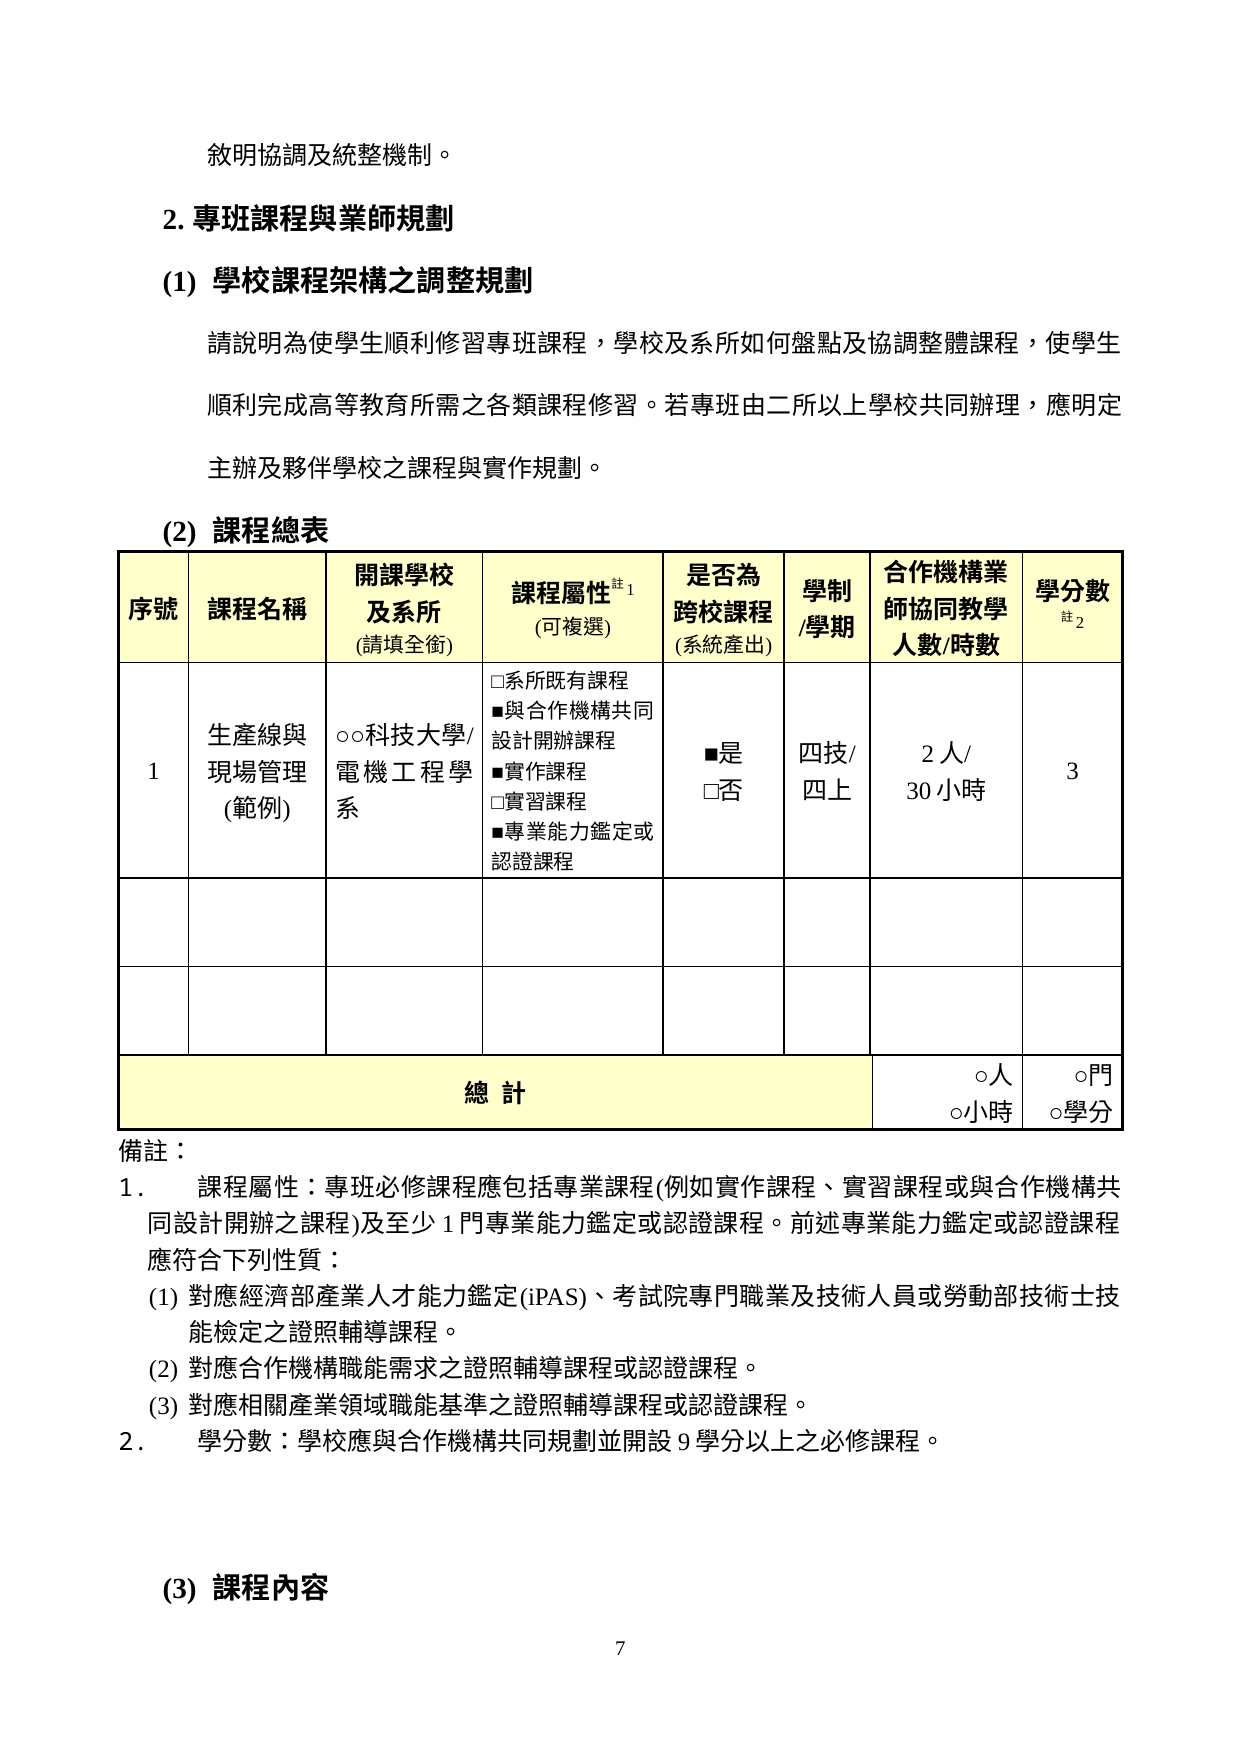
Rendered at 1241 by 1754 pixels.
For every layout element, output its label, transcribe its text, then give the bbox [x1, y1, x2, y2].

table_cell [189, 967, 325, 1054]
text 請說明為使學生順利修習專班課程，學校及系所如何盤點及協調整體課程，使學生順利完成高等教育所需之各類課程修習。若專班由二所以上學校共同辦理，應明定主辦及夥伴學校之課程與實作規劃。 [207, 300, 1122, 487]
list 專班課程與業師規劃 [162, 175, 1122, 237]
list 學校課程架構之調整規劃 [162, 237, 1122, 300]
table_cell [785, 967, 869, 1054]
list 學分數：學校應與合作機構共同規劃並開設9學分以上之必修課程。 [118, 1421, 1122, 1458]
table_cell [871, 879, 1022, 966]
table_cell [189, 879, 325, 966]
table_header 開課學校 及系所 (請填全銜) [327, 553, 482, 662]
table_cell [664, 967, 783, 1054]
table_cell [327, 879, 482, 966]
table_cell [483, 879, 662, 966]
table_cell 總 計 [120, 1056, 872, 1128]
list 對應相關產業領域職能基準之證照輔導課程或認證課程。 [149, 1385, 1122, 1421]
table_cell [664, 879, 783, 966]
table_header 學分數註2 [1023, 553, 1121, 662]
table_cell □系所既有課程 ■與合作機構共同設計開辦課程 ■實作課程 □實習課程 ■專業能力鑑定或認證課程 [483, 663, 662, 877]
table_cell [871, 967, 1022, 1054]
table_header 課程屬性註1 (可複選) [483, 553, 662, 662]
table_header 學制 /學期 [785, 553, 869, 662]
table_cell ○門 ○學分 [1023, 1056, 1121, 1128]
table_cell 2人/ 30小時 [871, 663, 1022, 877]
table_cell [1023, 879, 1121, 966]
table_cell ■是 □否 [664, 663, 783, 877]
text 請說明為甄選適合參與專班之學生，辦理學校與合作機構共同訂定之學生甄選條件。如在校學科成績、操行表現、職涯性向評估、畢業後是否具優先就業意願、已具備之證照或能力等。若專班由二所以上學校共同辦理或有多家合作機構共同參與，應敘明協調及統整機制。 [207, 112, 1122, 175]
list 對應合作機構職能需求之證照輔導課程或認證課程。 [149, 1349, 1122, 1385]
table_cell ○人 ○小時 [873, 1056, 1022, 1128]
list 課程內容 [162, 1544, 1122, 1606]
text 備註： [118, 1131, 1122, 1168]
list 課程總表 [162, 487, 1122, 550]
table_cell 1 [120, 663, 188, 877]
table_cell [483, 967, 662, 1054]
table_cell 3 [1023, 663, 1121, 877]
table_header 序號 [120, 553, 188, 662]
table_header 課程名稱 [189, 553, 325, 662]
table_header 合作機構業師協同教學人數/時數 [871, 553, 1022, 662]
list 對應經濟部產業人才能力鑑定(iPAS)、考試院專門職業及技術人員或勞動部技術士技能檢定之證照輔導課程。 [149, 1276, 1122, 1349]
table_cell [120, 967, 188, 1054]
table_cell [327, 967, 482, 1054]
table_header 是否為 跨校課程 (系統產出) [664, 553, 783, 662]
table_cell [1023, 967, 1121, 1054]
list 課程屬性：專班必修課程應包括專業課程(例如實作課程、實習課程或與合作機構共同設計開辦之課程)及至少1門專業能力鑑定或認證課程。前述專業能力鑑定或認證課程應符合下列性質： [118, 1168, 1122, 1276]
table_cell [120, 879, 188, 966]
table_cell 生產線與 現場管理 (範例) [189, 663, 325, 877]
table_cell 四技/ 四上 [785, 663, 869, 877]
table_cell [785, 879, 869, 966]
table_cell ○○科技大學/電機工程學系 [327, 663, 482, 877]
